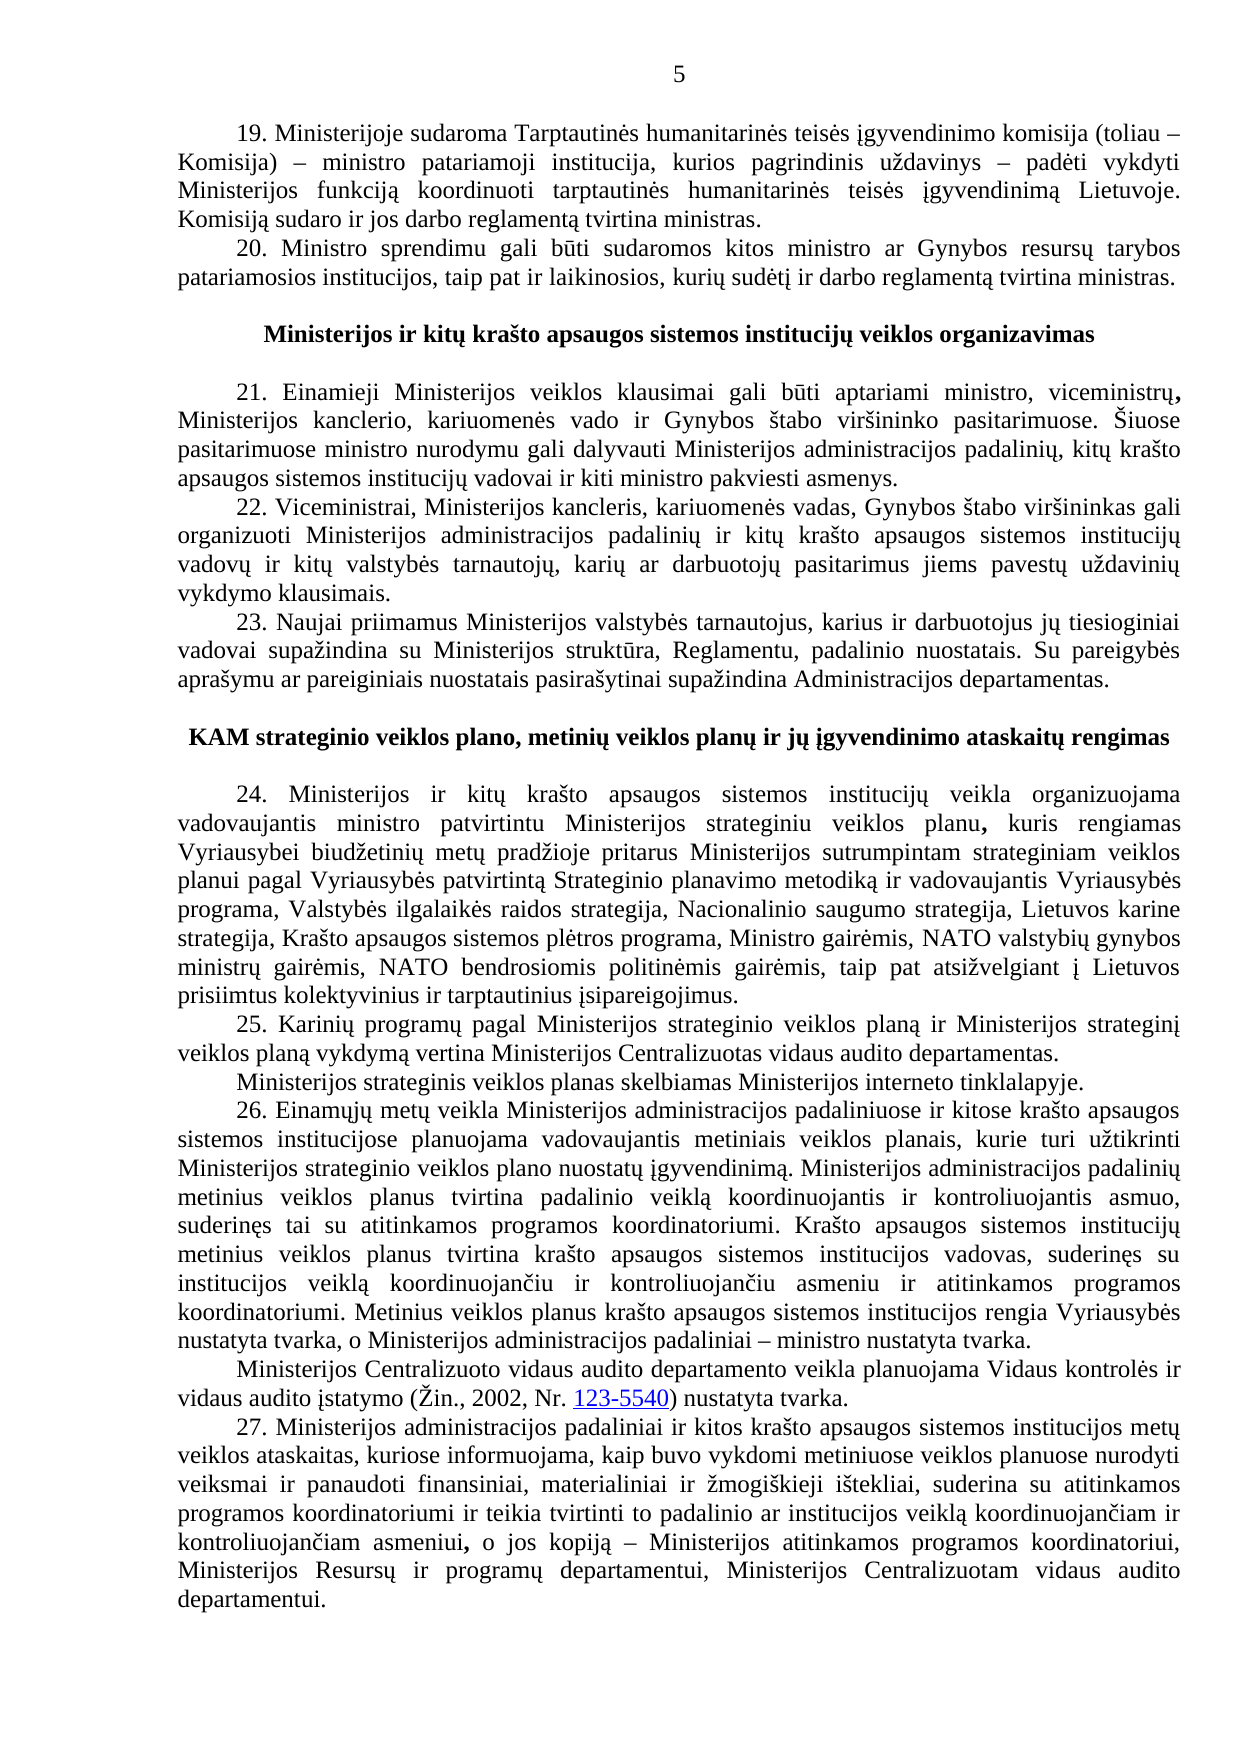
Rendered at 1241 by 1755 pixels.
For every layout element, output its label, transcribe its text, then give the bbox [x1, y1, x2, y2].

text 20. Ministro sprendimu gali būti sudaromos kitos ministro ar Gynybos resursų tarybos patariamosios institucijos, taip pat ir laikinosios, kurių sudėtį ir darbo reglamentą tvirtina ministras. [177, 233, 1181, 291]
text 23. Naujai priimamus Ministerijos valstybės tarnautojus, karius ir darbuotojus jų tiesioginiai vadovai supažindina su Ministerijos struktūra, Reglamentu, padalinio nuostatais. Su pareigybės aprašymu ar pareiginiais nuostatais pasirašytinai supažindina Administracijos departamentas. [177, 607, 1181, 693]
text KAM strateginio veiklos plano, metinių veiklos planų ir jų įgyvendinimo ataskaitų rengimas [177, 722, 1181, 751]
text 19. Ministerijoje sudaroma Tarptautinės humanitarinės teisės įgyvendinimo komisija (toliau – Komisija) – ministro patariamoji institucija, kurios pagrindinis uždavinys – padėti vykdyti Ministerijos funkciją koordinuoti tarptautinės humanitarinės teisės įgyvendinimą Lietuvoje. Komisiją sudaro ir jos darbo reglamentą tvirtina ministras. [177, 118, 1181, 233]
text Ministerijos ir kitų krašto apsaugos sistemos institucijų veiklos organizavimas [177, 319, 1181, 348]
text 22. Viceministrai, Ministerijos kancleris, kariuomenės vadas, Gynybos štabo viršininkas gali organizuoti Ministerijos administracijos padalinių ir kitų krašto apsaugos sistemos institucijų vadovų ir kitų valstybės tarnautojų, karių ar darbuotojų pasitarimus jiems pavestų uždavinių vykdymo klausimais. [177, 492, 1181, 607]
text 27. Ministerijos administracijos padaliniai ir kitos krašto apsaugos sistemos institucijos metų veiklos ataskaitas, kuriose informuojama, kaip buvo vykdomi metiniuose veiklos planuose nurodyti veiksmai ir panaudoti finansiniai, materialiniai ir žmogiškieji ištekliai, suderina su atitinkamos programos koordinatoriumi ir teikia tvirtinti to padalinio ar institucijos veiklą koordinuojančiam ir kontroliuojančiam asmeniui, o jos kopiją – Ministerijos atitinkamos programos koordinatoriui, Ministerijos Resursų ir programų departamentui, Ministerijos Centralizuotam vidaus audito departamentui. [177, 1412, 1181, 1613]
text 24. Ministerijos ir kitų krašto apsaugos sistemos institucijų veikla organizuojama vadovaujantis ministro patvirtintu Ministerijos strateginiu veiklos planu, kuris rengiamas Vyriausybei biudžetinių metų pradžioje pritarus Ministerijos sutrumpintam strateginiam veiklos planui pagal Vyriausybės patvirtintą Strateginio planavimo metodiką ir vadovaujantis Vyriausybės programa, Valstybės ilgalaikės raidos strategija, Nacionalinio saugumo strategija, Lietuvos karine strategija, Krašto apsaugos sistemos plėtros programa, Ministro gairėmis, NATO valstybių gynybos ministrų gairėmis, NATO bendrosiomis politinėmis gairėmis, taip pat atsižvelgiant į Lietuvos prisiimtus kolektyvinius ir tarptautinius įsipareigojimus. [177, 779, 1181, 1009]
text Ministerijos strateginis veiklos planas skelbiamas Ministerijos interneto tinklalapyje. [177, 1067, 1181, 1096]
text 21. Einamieji Ministerijos veiklos klausimai gali būti aptariami ministro, viceministrų, Ministerijos kanclerio, kariuomenės vado ir Gynybos štabo viršininko pasitarimuose. Šiuose pasitarimuose ministro nurodymu gali dalyvauti Ministerijos administracijos padalinių, kitų krašto apsaugos sistemos institucijų vadovai ir kiti ministro pakviesti asmenys. [177, 377, 1181, 492]
text 26. Einamųjų metų veikla Ministerijos administracijos padaliniuose ir kitose krašto apsaugos sistemos institucijose planuojama vadovaujantis metiniais veiklos planais, kurie turi užtikrinti Ministerijos strateginio veiklos plano nuostatų įgyvendinimą. Ministerijos administracijos padalinių metinius veiklos planus tvirtina padalinio veiklą koordinuojantis ir kontroliuojantis asmuo, suderinęs tai su atitinkamos programos koordinatoriumi. Krašto apsaugos sistemos institucijų metinius veiklos planus tvirtina krašto apsaugos sistemos institucijos vadovas, suderinęs su institucijos veiklą koordinuojančiu ir kontroliuojančiu asmeniu ir atitinkamos programos koordinatoriumi. Metinius veiklos planus krašto apsaugos sistemos institucijos rengia Vyriausybės nustatyta tvarka, o Ministerijos administracijos padaliniai – ministro nustatyta tvarka. [177, 1096, 1181, 1354]
text Ministerijos Centralizuoto vidaus audito departamento veikla planuojama Vidaus kontrolės ir vidaus audito įstatymo (Žin., 2002, Nr. 123-5540) nustatyta tvarka. [177, 1354, 1181, 1412]
text 25. Karinių programų pagal Ministerijos strateginio veiklos planą ir Ministerijos strateginį veiklos planą vykdymą vertina Ministerijos Centralizuotas vidaus audito departamentas. [177, 1009, 1181, 1067]
